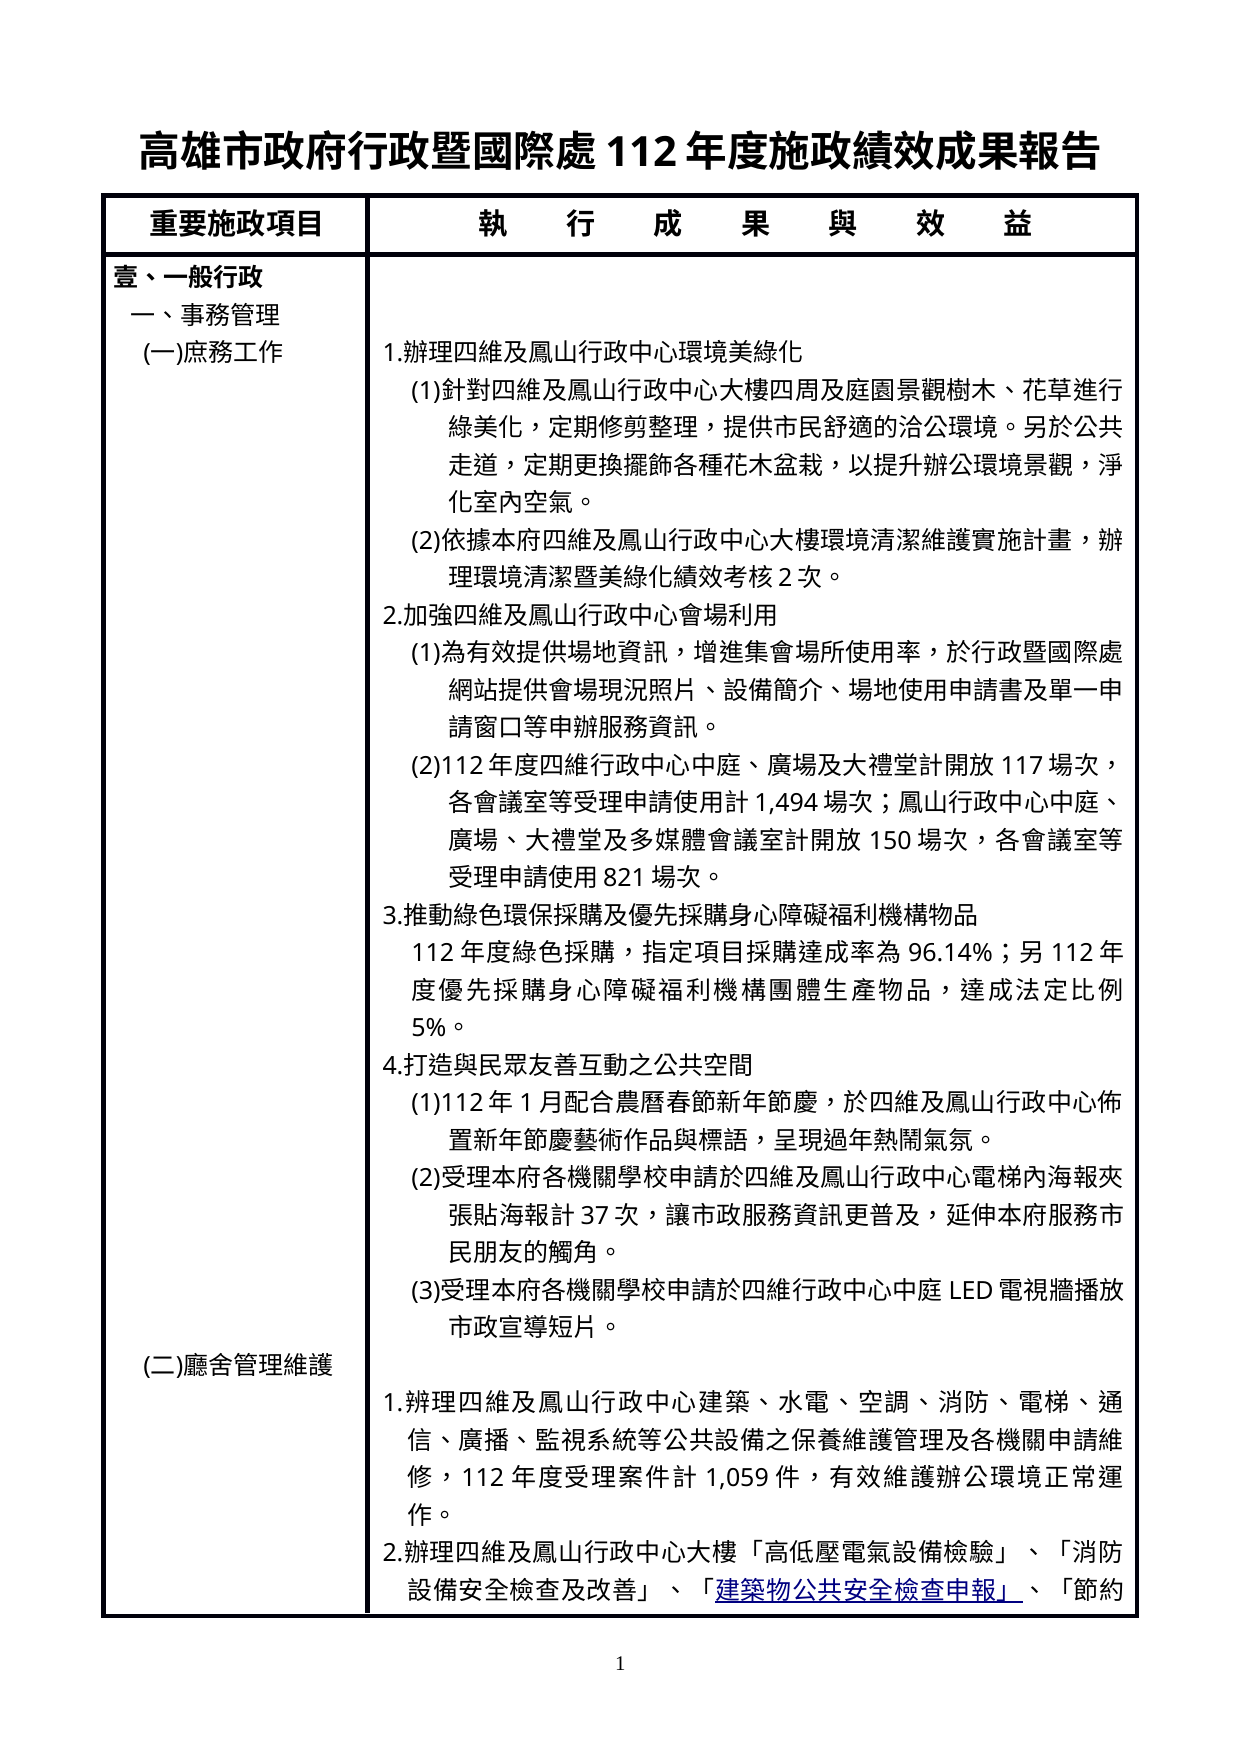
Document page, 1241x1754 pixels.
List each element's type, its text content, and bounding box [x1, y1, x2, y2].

table_header 執 行 成 果 與 效 益 [370, 198, 1135, 252]
table_cell 壹、一般行政 一、事務管理 (一)庶務工作 (二)廳舍管理維護 [106, 257, 365, 1613]
table_header 重要施政項目 [106, 198, 365, 252]
table_cell 1.辦理四維及鳳山行政中心環境美綠化 (1)針對四維及鳳山行政中心大樓四周及庭園景觀樹木、花草進行綠美化，定期修剪整理，提供市民舒適的洽公環境。另於公共走道，定期更換擺飾各種花木盆栽，以提升辦公環境景觀，淨化室內空氣。 (2)依據本府四維及鳳山行政中心大樓環境清潔維護實施計畫，辦理環境清潔暨美綠化績效考核2次。 2.加強四維及鳳山行政中心會場利用 (1)為有效提供場地資訊，增進集會場所使用率，於行政暨國際處網站提供會場現況照片、設備簡介、場地使用申請書及單一申請窗口等申辦服務資訊。 (2)112年度四維行政中心中庭、廣場及大禮堂計開放117場次，各會議室等受理申請使用計1,494場次；鳳山行政中心中庭、廣場、大禮堂及多媒體會議室計開放150場次，各會議室等受理申請使用821場次。 3.推動綠色環保採購及優先採購身心障礙福利機構物品 112年度綠色採購，指定項目採購達成率為96.14%；另112年度優先採購身心障礙福利機構團體生產物品，達成法定比例5%。 4.打造與民眾友善互動之公共空間 (1)112年1月配合農曆春節新年節慶，於四維及鳳山行政中心佈置新年節慶藝術作品與標語，呈現過年熱鬧氣氛。 (2)受理本府各機關學校申請於四維及鳳山行政中心電梯內海報夾張貼海報計37次，讓市政服務資訊更普及，延伸本府服務市民朋友的觸角。 (3)受理本府各機關學校申請於四維行政中心中庭LED電視牆播放市政宣導短片。 1.辨理四維及鳳山行政中心建築、水電、空調、消防、電梯、通信、廣播、監視系統等公共設備之保養維護管理及各機關申請維修，112年度受理案件計1,059件，有效維護辦公環境正常運作。 2.辦理四維及鳳山行政中心大樓「高低壓電氣設備檢驗」、「消防設備安全檢查及改善」、「建築物公共安全檢查申報」、「節約 [370, 257, 1135, 1613]
text 高雄市政府行政暨國際處112年度施政績效成果報告 [111, 137, 1129, 174]
